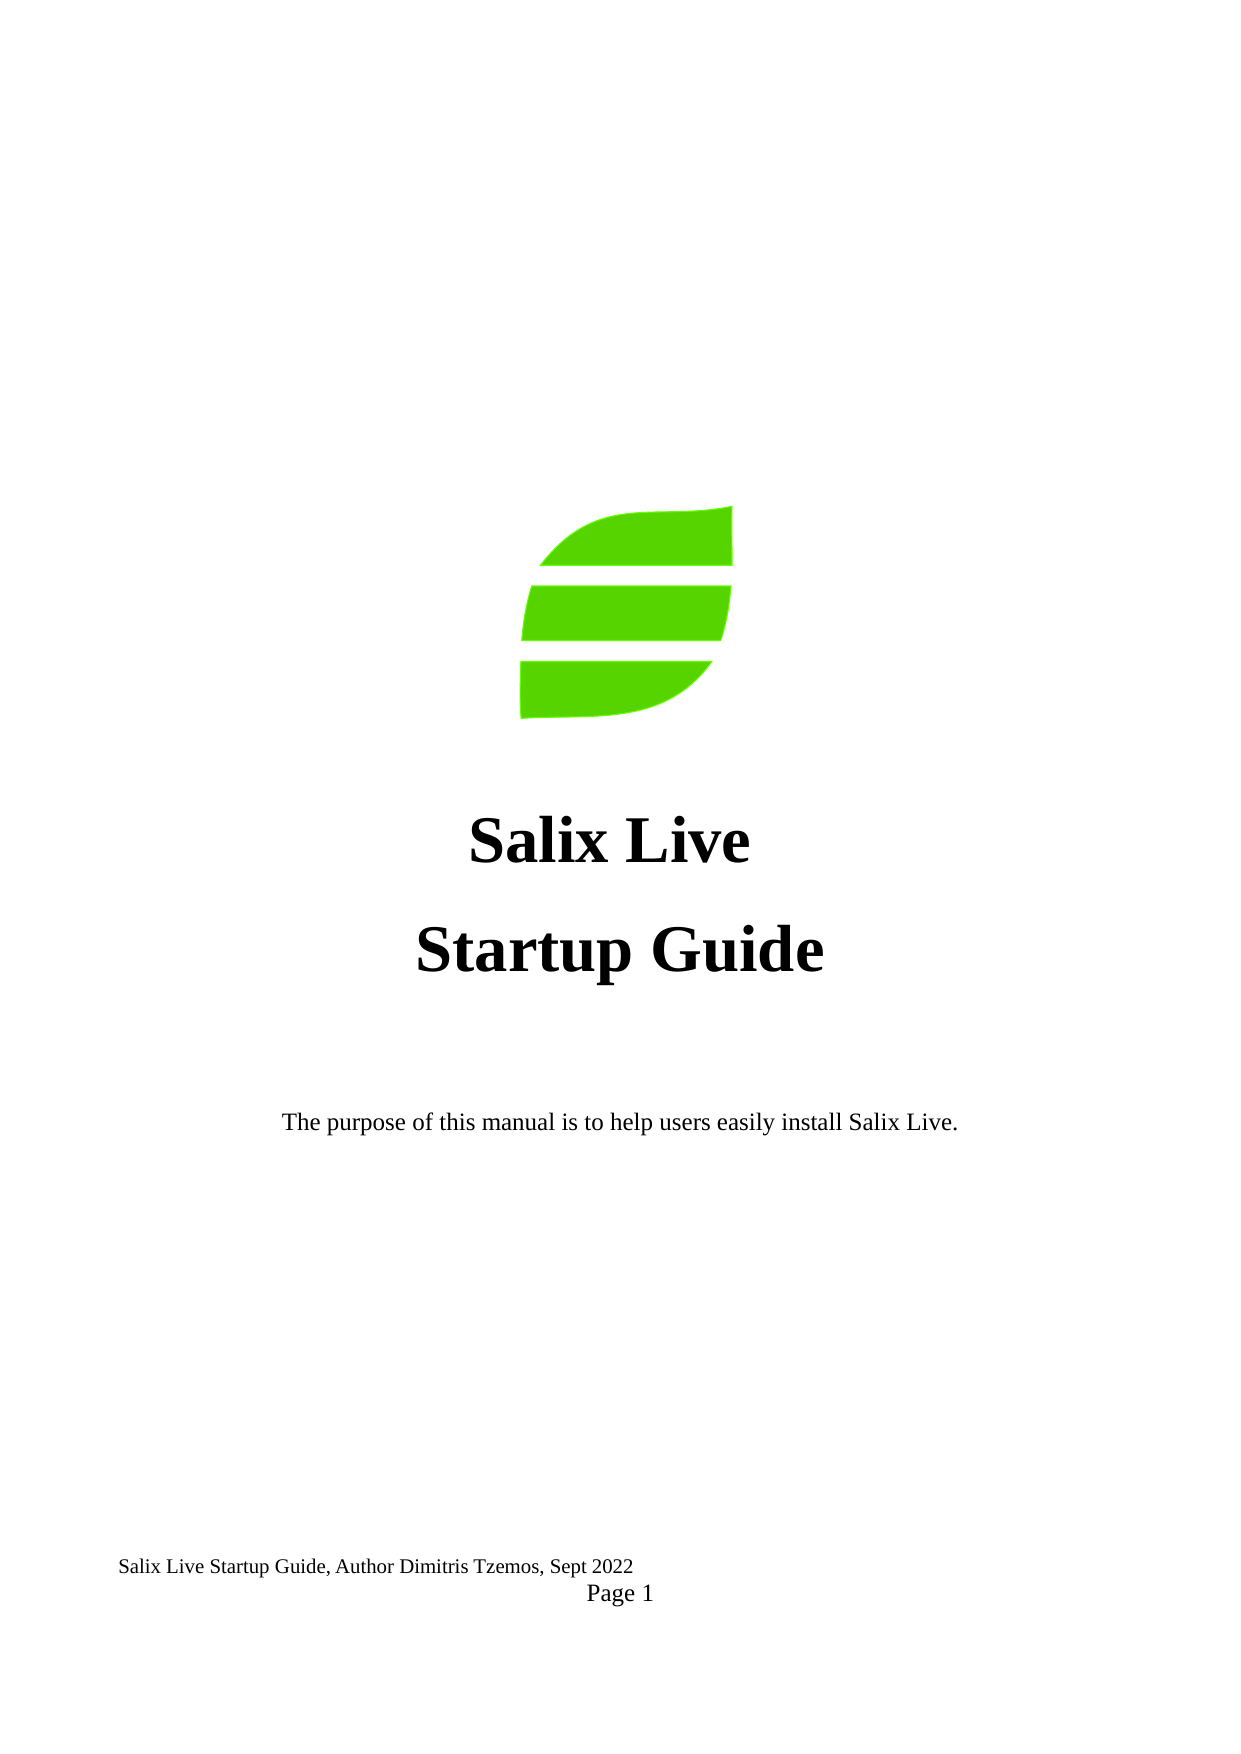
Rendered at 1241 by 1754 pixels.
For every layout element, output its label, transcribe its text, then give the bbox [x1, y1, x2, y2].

text The purpose of this manual is to help users easily install Salix Live. [118, 1107, 1122, 1136]
text Salix Live [118, 784, 1122, 880]
text Startup Guide [118, 909, 1122, 986]
